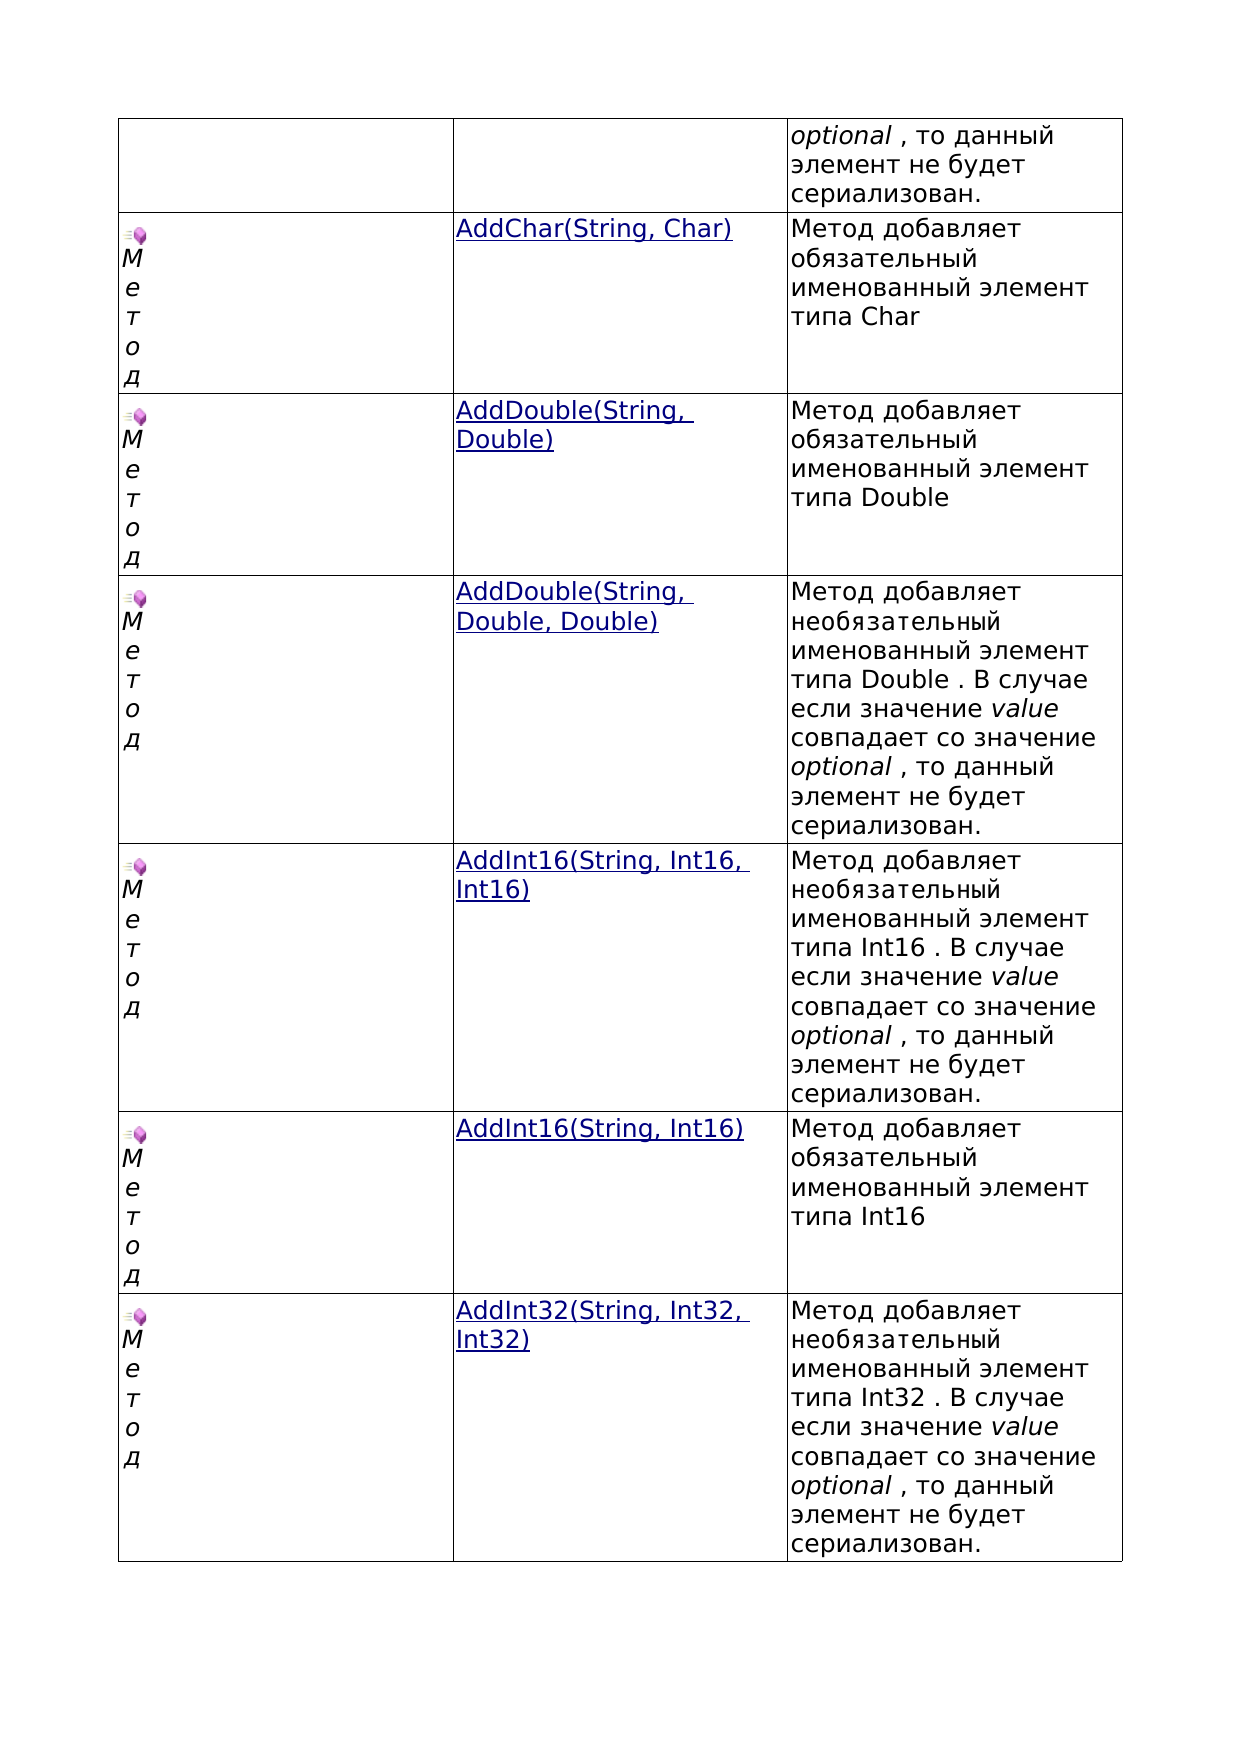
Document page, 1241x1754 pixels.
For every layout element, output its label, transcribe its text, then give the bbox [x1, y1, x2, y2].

table_cell [119, 394, 453, 574]
table_cell AddInt32(String, Int32, Int32) [454, 1294, 787, 1561]
table_cell AddInt16(String, Int16, Int16) [454, 844, 787, 1111]
table_cell AddDouble(String, Double) [454, 394, 787, 574]
table_cell optional , то данный элемент не будет сериализован. [788, 119, 1122, 212]
picture [121, 227, 147, 245]
table_cell [454, 119, 787, 212]
table_cell AddInt16(String, Int16) [454, 1112, 787, 1293]
table_cell [119, 1294, 453, 1561]
picture [121, 590, 147, 608]
table_cell Метод добавляет необязательный именованный элемент типа Double . В случае если значение value совпадает со значение optional , то данный элемент не будет сериализован. [788, 576, 1122, 843]
picture [121, 408, 147, 426]
table_cell [119, 119, 453, 212]
table_cell AddDouble(String, Double, Double) [454, 576, 787, 843]
table_cell [119, 844, 453, 1111]
picture [121, 1308, 147, 1326]
table_cell [119, 213, 453, 393]
table_cell Метод добавляет необязательный именованный элемент типа Int32 . В случае если значение value совпадает со значение optional , то данный элемент не будет сериализован. [788, 1294, 1122, 1561]
table_cell Метод добавляет необязательный именованный элемент типа Int16 . В случае если значение value совпадает со значение optional , то данный элемент не будет сериализован. [788, 844, 1122, 1111]
table_cell Метод добавляет обязательный именованный элемент типа Double [788, 394, 1122, 574]
table_cell [119, 1112, 453, 1293]
picture [121, 1126, 147, 1144]
table_cell [119, 576, 453, 843]
table_cell Метод добавляет обязательный именованный элемент типа Char [788, 213, 1122, 393]
picture [121, 858, 147, 876]
table_cell Метод добавляет обязательный именованный элемент типа Int16 [788, 1112, 1122, 1293]
table_cell AddChar(String, Char) [454, 213, 787, 393]
